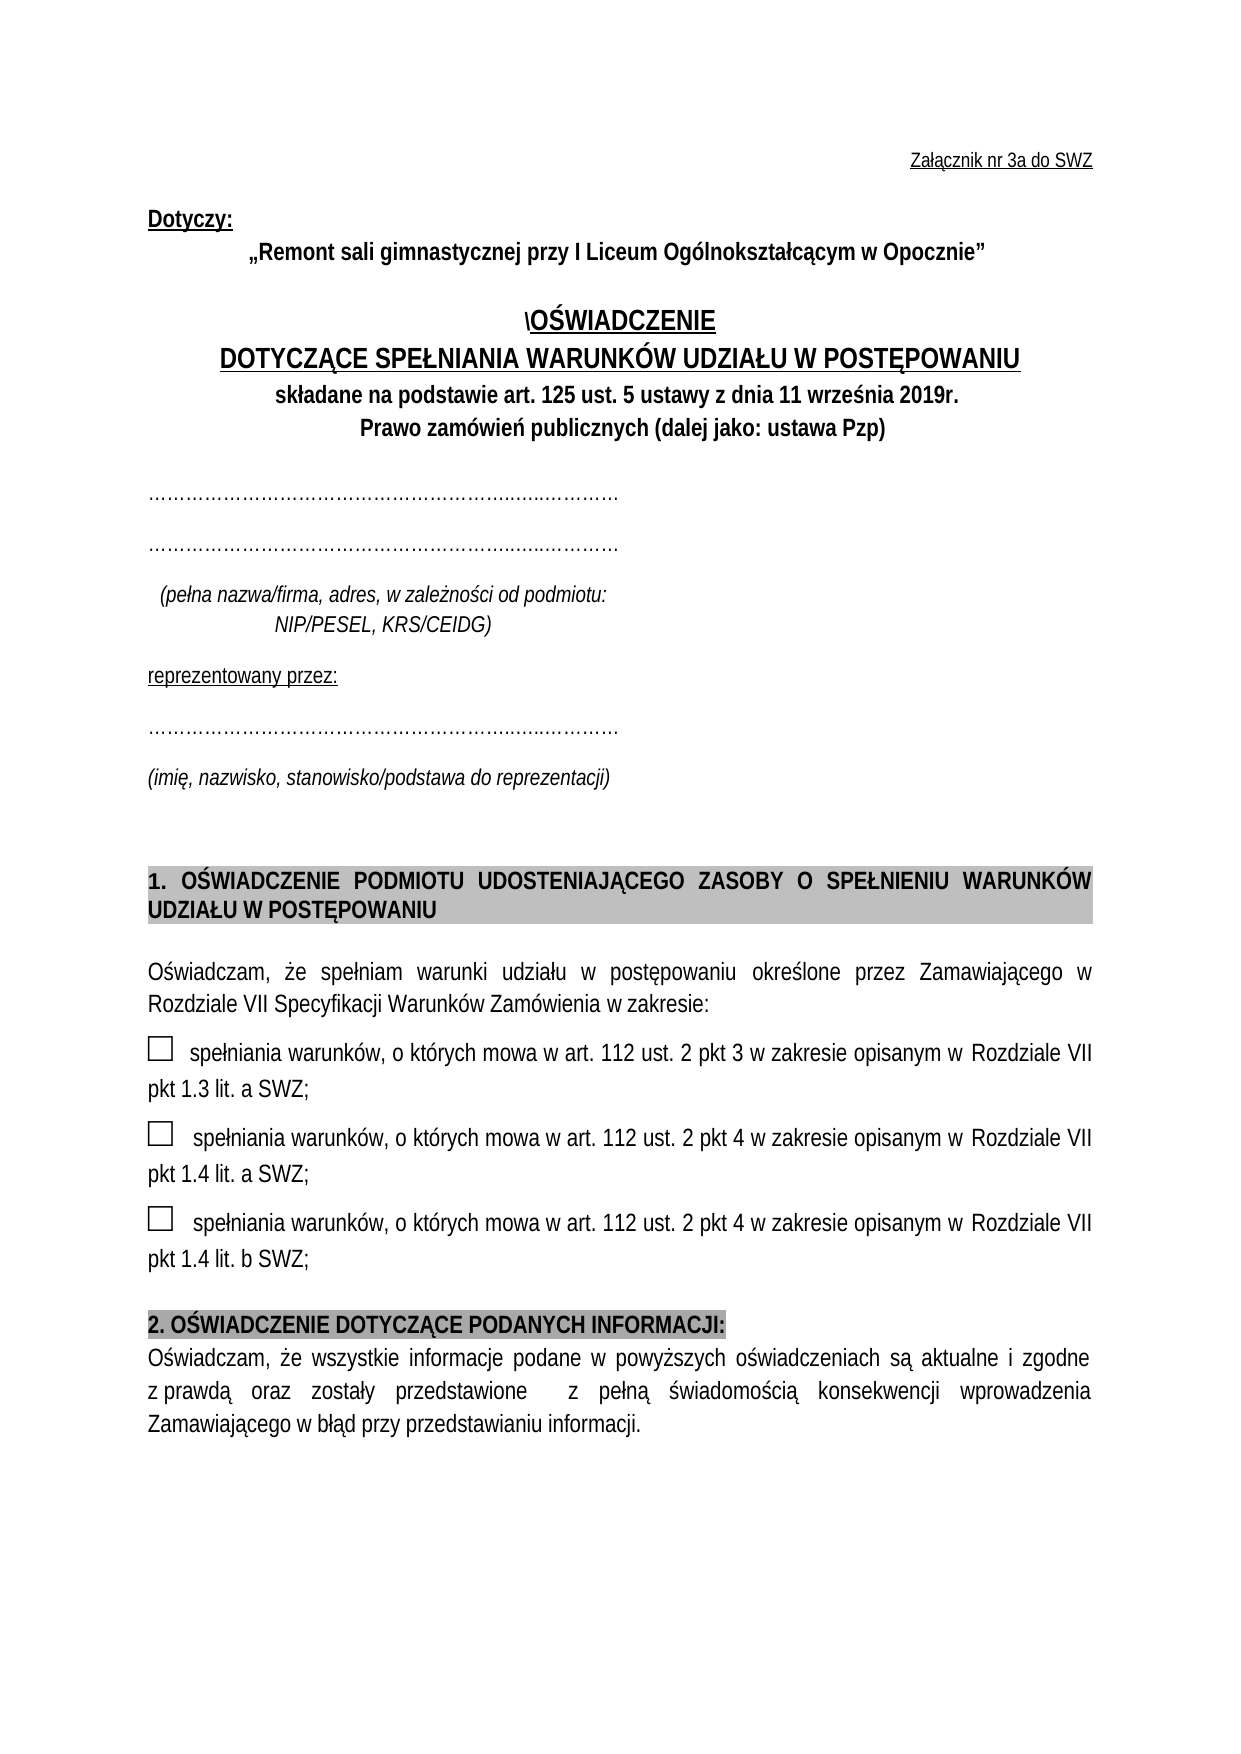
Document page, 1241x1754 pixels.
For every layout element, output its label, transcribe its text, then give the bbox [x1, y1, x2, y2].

text □ spełniania warunków, o których mowa w art. 112 ust. 2 pkt 4 w zakresie opisanym w Rozdziale VII pkt 1.4 lit. a SWZ; [148, 1107, 1093, 1188]
text Dotyczy: [148, 204, 1093, 233]
text (pełna nazwa/firma, adres, w zależności od podmiotu: NIP/PESEL, KRS/CEIDG) [148, 581, 621, 637]
list Załącznik nr 3a do SWZ [177, 148, 1093, 172]
text Oświadczam, że wszystkie informacje podane w powyższych oświadczeniach są aktualne i zgodne z prawdą oraz zostały przedstawione z pełną świadomością konsekwencji wprowadzenia Zamawiającego w błąd przy przedstawianiu informacji. [148, 1343, 1093, 1438]
text DOTYCZĄCE SPEŁNIANIA WARUNKÓW UDZIAŁU W POSTĘPOWANIU [148, 342, 1093, 375]
text Prawo zamówień publicznych (dalej jako: ustawa Pzp) [148, 413, 1093, 442]
text 1. OŚWIADCZENIE PODMIOTU UDOSTENIAJĄCEGO ZASOBY O SPEŁNIENIU WARUNKÓW UDZIAŁU W POSTĘPOWANIU [148, 866, 1093, 924]
text składane na podstawie art. 125 ust. 5 ustawy z dnia 11 września 2019r. [148, 380, 1093, 409]
text Oświadczam, że spełniam warunki udziału w postępowaniu określone przez Zamawiającego w Rozdziale VII Specyfikacji Warunków Zamówienia w zakresie: [148, 957, 1093, 1018]
text …………………………………………………..…..………… [148, 479, 1093, 505]
text □ spełniania warunków, o których mowa w art. 112 ust. 2 pkt 4 w zakresie opisanym w Rozdziale VII pkt 1.4 lit. b SWZ; [148, 1192, 1093, 1273]
text …………………………………………………..…..………… [148, 713, 651, 739]
text 2. OŚWIADCZENIE DOTYCZĄCE PODANYCH INFORMACJI: [148, 1310, 1093, 1339]
text \OŚWIADCZENIE [148, 303, 1093, 337]
text „Remont sali gimnastycznej przy I Liceum Ogólnokształcącym w Opocznie” [148, 237, 1093, 266]
text …………………………………………………..…..………… [148, 530, 651, 556]
text (imię, nazwisko, stanowisko/podstawa do reprezentacji) [148, 764, 1093, 791]
text □ spełniania warunków, o których mowa w art. 112 ust. 2 pkt 3 w zakresie opisanym w Rozdziale VII pkt 1.3 lit. a SWZ; [148, 1022, 1093, 1103]
text reprezentowany przez: [148, 662, 1093, 688]
